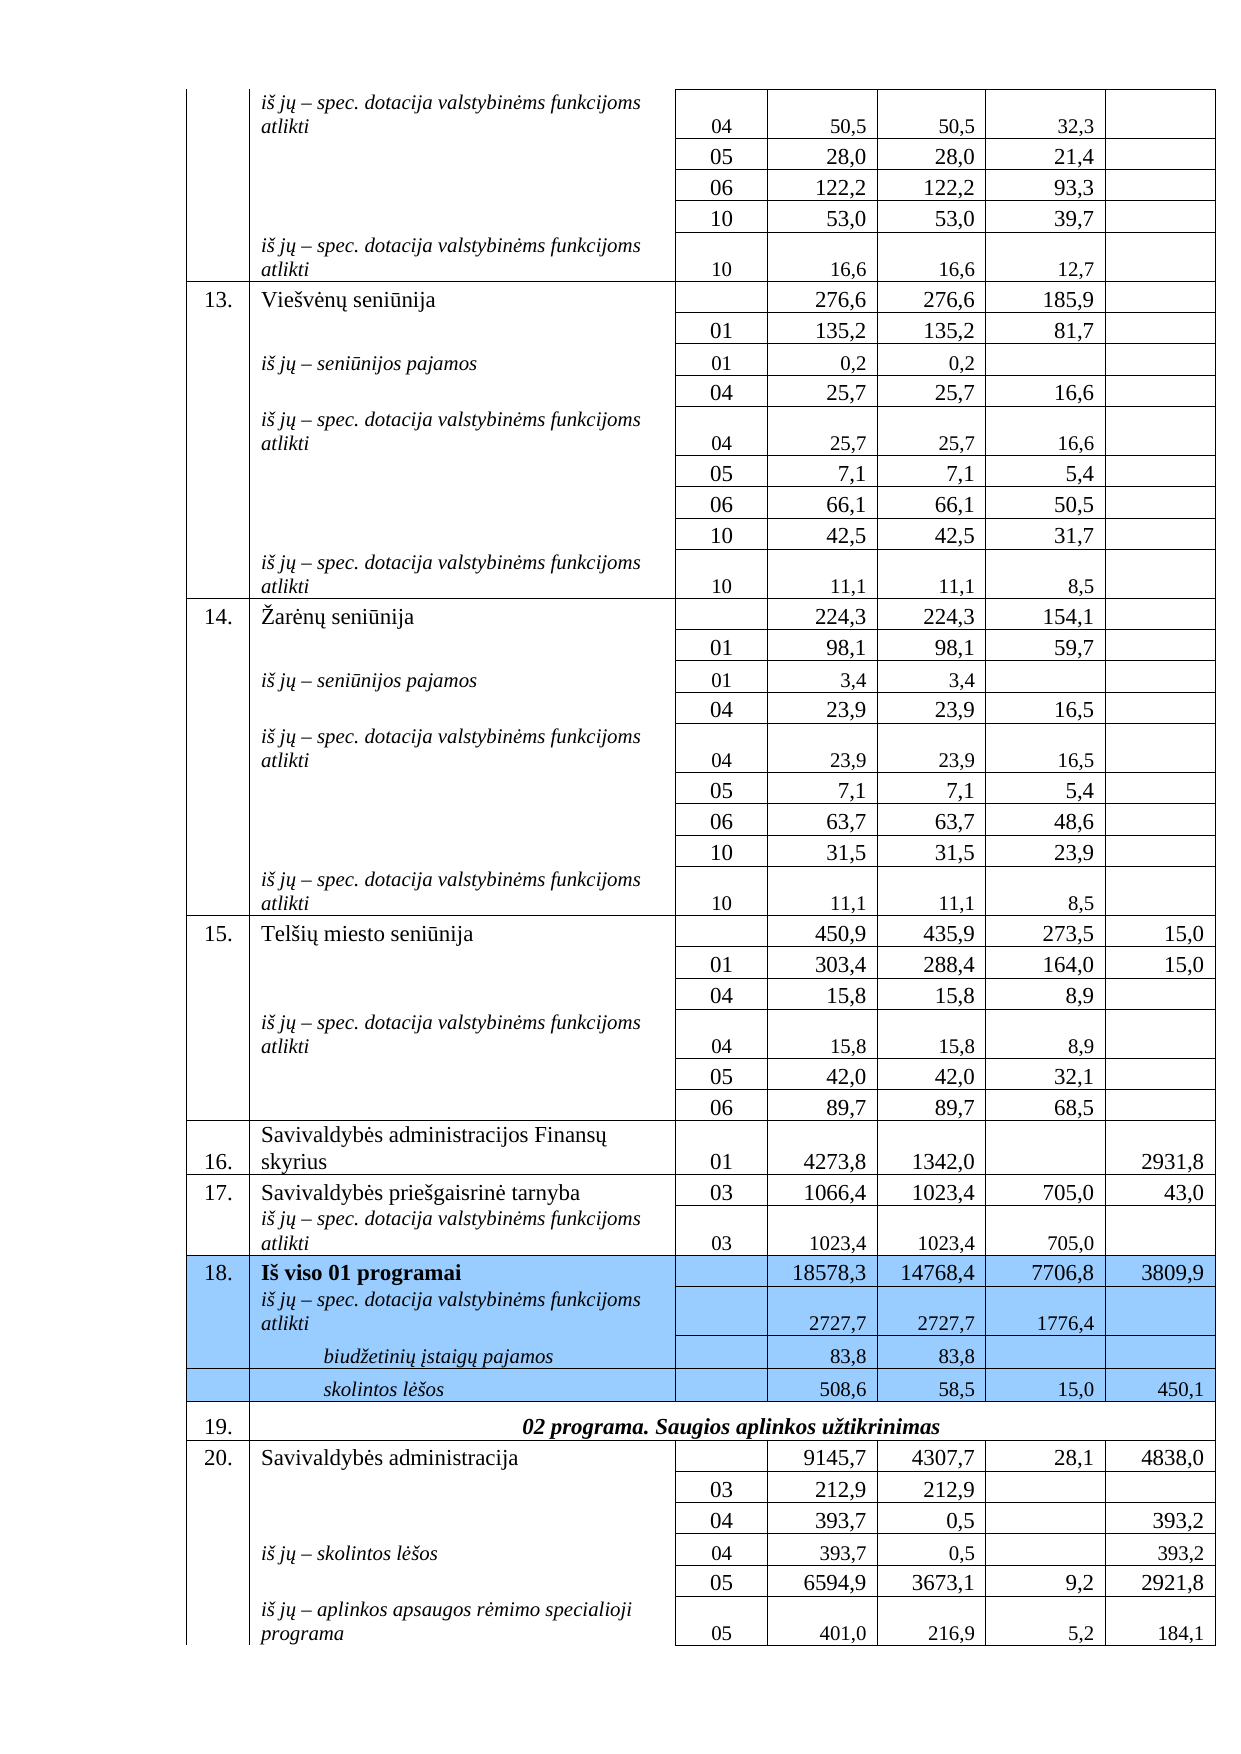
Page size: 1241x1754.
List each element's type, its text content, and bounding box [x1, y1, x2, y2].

table_cell [1106, 90, 1215, 138]
table_cell [1106, 661, 1215, 692]
table_cell [676, 1441, 767, 1471]
table_cell 0,5 [878, 1503, 985, 1533]
table_cell [676, 1336, 767, 1368]
table_cell 31,5 [878, 836, 985, 866]
table_cell 39,7 [986, 201, 1105, 232]
table_cell 4273,8 [768, 1121, 877, 1174]
table_cell Savivaldybės administracija [250, 1441, 675, 1471]
table_cell [187, 1533, 249, 1564]
table_cell Žarėnų seniūnija [250, 599, 675, 629]
table_cell 705,0 [986, 1206, 1105, 1254]
table_cell [986, 1336, 1105, 1368]
table_cell iš jų – seniūnijos pajamos [250, 660, 675, 692]
table_cell [1106, 233, 1215, 281]
table_cell [250, 692, 675, 723]
table_cell [187, 1369, 249, 1401]
table_cell 03 [676, 1472, 767, 1502]
table_cell [187, 723, 249, 772]
table_cell 23,9 [768, 724, 877, 772]
table_cell 25,7 [768, 376, 877, 406]
table_cell 13. [187, 282, 249, 312]
table_cell 4838,0 [1106, 1441, 1215, 1471]
table_cell 04 [676, 376, 767, 406]
table_cell 89,7 [878, 1090, 985, 1120]
table_cell 50,5 [768, 90, 877, 138]
table_cell 05 [676, 139, 767, 169]
table_cell 04 [676, 90, 767, 138]
table_cell 89,7 [768, 1090, 877, 1120]
table_cell iš jų – aplinkos apsaugos rėmimo specialioji programa [250, 1596, 675, 1645]
table_cell [676, 1287, 767, 1335]
table_cell 435,9 [878, 916, 985, 946]
table_cell [1106, 867, 1215, 915]
table_cell 1342,0 [878, 1121, 985, 1174]
table_cell [1106, 139, 1215, 169]
table_cell [187, 549, 249, 598]
table_cell 450,1 [1106, 1369, 1215, 1401]
table_cell 10 [676, 201, 767, 232]
table_cell 212,9 [768, 1472, 877, 1502]
table_cell [676, 282, 767, 312]
table_cell [1106, 407, 1215, 455]
table_cell 04 [676, 724, 767, 772]
table_cell [1106, 1472, 1215, 1502]
table_cell 04 [676, 693, 767, 723]
table_cell [250, 835, 675, 866]
table_cell 23,9 [878, 724, 985, 772]
table_cell [250, 803, 675, 834]
table_cell 31,7 [986, 519, 1105, 549]
table_cell 705,0 [986, 1175, 1105, 1205]
table_cell Iš viso 01 programai [250, 1256, 675, 1286]
table_cell iš jų – spec. dotacija valstybinėms funkcijoms atlikti [250, 406, 675, 455]
table_cell [187, 1565, 249, 1596]
table_cell [986, 1503, 1105, 1533]
table_cell [1106, 487, 1215, 517]
table_cell iš jų – spec. dotacija valstybinėms funkcijoms atlikti [250, 232, 675, 281]
table_cell 10 [676, 519, 767, 549]
table_cell 18. [187, 1256, 249, 1286]
table_cell [187, 629, 249, 660]
table_cell [250, 978, 675, 1009]
table_cell 9,2 [986, 1566, 1105, 1596]
table_cell 393,7 [768, 1503, 877, 1533]
table_cell [187, 803, 249, 834]
table_cell [250, 772, 675, 803]
table_cell 7,1 [768, 773, 877, 803]
table_cell 15,0 [1106, 916, 1215, 946]
table_cell [676, 599, 767, 629]
table_cell 393,2 [1106, 1534, 1215, 1564]
table_cell 42,5 [768, 519, 877, 549]
table_cell 15,0 [986, 1369, 1105, 1401]
table_cell 11,1 [878, 867, 985, 915]
table_cell 6594,9 [768, 1566, 877, 1596]
table_cell 06 [676, 170, 767, 200]
table_cell 32,1 [986, 1059, 1105, 1089]
table_cell 7,1 [878, 456, 985, 486]
table_cell [250, 1565, 675, 1596]
table_cell 43,0 [1106, 1175, 1215, 1205]
table_cell 3,4 [878, 661, 985, 692]
table_cell 16,5 [986, 724, 1105, 772]
table_cell 154,1 [986, 599, 1105, 629]
table_cell 224,3 [768, 599, 877, 629]
table_cell 10 [676, 836, 767, 866]
table_cell skolintos lėšos [250, 1369, 675, 1401]
table_cell 224,3 [878, 599, 985, 629]
table_cell 303,4 [768, 947, 877, 977]
table_cell [187, 1286, 249, 1335]
table_cell 63,7 [878, 804, 985, 834]
table_cell 216,9 [878, 1597, 985, 1645]
table_cell [1106, 201, 1215, 232]
table_cell [986, 1534, 1105, 1564]
table_cell 50,5 [878, 90, 985, 138]
table_cell [187, 375, 249, 406]
table_cell iš jų – spec. dotacija valstybinėms funkcijoms atlikti [250, 1286, 675, 1335]
table_cell [250, 486, 675, 517]
table_cell 05 [676, 1566, 767, 1596]
table_cell [1106, 550, 1215, 598]
table_cell [187, 1089, 249, 1120]
table_cell [187, 1596, 249, 1645]
table_cell 05 [676, 1597, 767, 1645]
table_cell 17. [187, 1175, 249, 1205]
table_cell 0,2 [878, 344, 985, 374]
table_cell 28,1 [986, 1441, 1105, 1471]
table_cell 18578,3 [768, 1256, 877, 1286]
table_cell 4307,7 [878, 1441, 985, 1471]
table_cell 53,0 [768, 201, 877, 232]
table_cell Savivaldybės priešgaisrinė tarnyba [250, 1175, 675, 1205]
table_cell 01 [676, 1121, 767, 1174]
table_cell [676, 1369, 767, 1401]
table_cell 276,6 [768, 282, 877, 312]
table_cell 31,5 [768, 836, 877, 866]
table_cell [250, 169, 675, 200]
table_cell [250, 518, 675, 549]
table_cell 25,7 [878, 407, 985, 455]
table_cell 1066,4 [768, 1175, 877, 1205]
table_cell 9145,7 [768, 1441, 877, 1471]
table_cell 01 [676, 313, 767, 343]
table_cell [187, 978, 249, 1009]
table_cell [187, 1335, 249, 1368]
table_cell [986, 1121, 1105, 1174]
table_cell [1106, 376, 1215, 406]
table_cell [1106, 630, 1215, 660]
table_cell 7,1 [878, 773, 985, 803]
table_cell 8,9 [986, 1010, 1105, 1058]
table_cell 393,7 [768, 1534, 877, 1564]
table_cell [250, 455, 675, 486]
table_cell 04 [676, 979, 767, 1009]
table_cell 63,7 [768, 804, 877, 834]
table_cell 42,0 [768, 1059, 877, 1089]
table_cell iš jų – spec. dotacija valstybinėms funkcijoms atlikti [250, 866, 675, 915]
table_cell [187, 312, 249, 343]
table_cell 3673,1 [878, 1566, 985, 1596]
table_cell 83,8 [768, 1336, 877, 1368]
table_cell 23,9 [878, 693, 985, 723]
table_cell 2727,7 [878, 1287, 985, 1335]
table_cell 8,9 [986, 979, 1105, 1009]
table_cell iš jų – spec. dotacija valstybinėms funkcijoms atlikti [250, 89, 675, 138]
table_cell 288,4 [878, 947, 985, 977]
table_cell 14768,4 [878, 1256, 985, 1286]
table_cell 2921,8 [1106, 1566, 1215, 1596]
table_cell 12,7 [986, 233, 1105, 281]
table_cell 21,4 [986, 139, 1105, 169]
table_cell 28,0 [768, 139, 877, 169]
table_cell 16,6 [986, 376, 1105, 406]
table_cell 59,7 [986, 630, 1105, 660]
table_cell 28,0 [878, 139, 985, 169]
table_cell 3,4 [768, 661, 877, 692]
table_cell [187, 1058, 249, 1089]
table_cell 11,1 [768, 867, 877, 915]
table_cell 8,5 [986, 867, 1105, 915]
table_cell 04 [676, 1010, 767, 1058]
table_cell 16. [187, 1121, 249, 1174]
table_cell [1106, 519, 1215, 549]
table_cell iš jų – spec. dotacija valstybinėms funkcijoms atlikti [250, 1009, 675, 1058]
table_cell 66,1 [878, 487, 985, 517]
table_cell 04 [676, 1534, 767, 1564]
table_cell 48,6 [986, 804, 1105, 834]
table_cell 1023,4 [768, 1206, 877, 1254]
table_cell 98,1 [878, 630, 985, 660]
table_cell 04 [676, 1503, 767, 1533]
table_cell 2727,7 [768, 1287, 877, 1335]
table_cell [187, 232, 249, 281]
table_cell [187, 1009, 249, 1058]
table_cell 42,5 [878, 519, 985, 549]
table_cell 450,9 [768, 916, 877, 946]
table_cell [250, 200, 675, 232]
table_cell 7706,8 [986, 1256, 1105, 1286]
table_cell [250, 1502, 675, 1533]
table_cell [676, 916, 767, 946]
table_cell [1106, 1059, 1215, 1089]
table_cell 5,4 [986, 456, 1105, 486]
table_cell [1106, 599, 1215, 629]
table_cell 15,8 [768, 1010, 877, 1058]
table_cell [187, 946, 249, 977]
table_cell Savivaldybės administracijos Finansų skyrius [250, 1121, 675, 1174]
table_cell 98,1 [768, 630, 877, 660]
table_cell [1106, 344, 1215, 374]
table_cell [187, 772, 249, 803]
table_cell iš jų – spec. dotacija valstybinėms funkcijoms atlikti [250, 723, 675, 772]
table_cell [1106, 1090, 1215, 1120]
table_cell 122,2 [768, 170, 877, 200]
table_cell [1106, 979, 1215, 1009]
table_cell 5,4 [986, 773, 1105, 803]
table_cell 135,2 [878, 313, 985, 343]
table_cell 42,0 [878, 1059, 985, 1089]
table_cell 15,8 [878, 979, 985, 1009]
table_cell [1106, 456, 1215, 486]
table_cell biudžetinių įstaigų pajamos [250, 1335, 675, 1368]
table_cell 15,8 [768, 979, 877, 1009]
table_cell 2931,8 [1106, 1121, 1215, 1174]
table_cell 01 [676, 630, 767, 660]
table_cell 1776,4 [986, 1287, 1105, 1335]
table_cell 06 [676, 487, 767, 517]
table_cell 01 [676, 947, 767, 977]
table_cell 16,6 [878, 233, 985, 281]
table_cell [187, 1205, 249, 1254]
table_cell 393,2 [1106, 1503, 1215, 1533]
table_cell 20. [187, 1441, 249, 1471]
table_cell 5,2 [986, 1597, 1105, 1645]
table_cell 0,5 [878, 1534, 985, 1564]
table_cell 83,8 [878, 1336, 985, 1368]
table_cell 3809,9 [1106, 1256, 1215, 1286]
table_cell 05 [676, 456, 767, 486]
table_cell 164,0 [986, 947, 1105, 977]
table_cell 11,1 [768, 550, 877, 598]
table_cell [1106, 693, 1215, 723]
table_cell iš jų – skolintos lėšos [250, 1533, 675, 1564]
table_cell 32,3 [986, 90, 1105, 138]
table_cell 02 programa. Saugios aplinkos užtikrinimas [250, 1402, 1215, 1439]
table_cell 06 [676, 804, 767, 834]
table_cell Viešvėnų seniūnija [250, 282, 675, 312]
table_cell 68,5 [986, 1090, 1105, 1120]
table_cell 1023,4 [878, 1206, 985, 1254]
table_cell [187, 1502, 249, 1533]
table_cell 401,0 [768, 1597, 877, 1645]
table_cell [250, 946, 675, 977]
table_cell [250, 138, 675, 169]
table_cell 58,5 [878, 1369, 985, 1401]
table_cell [1106, 773, 1215, 803]
table_cell 01 [676, 344, 767, 374]
table_cell 01 [676, 661, 767, 692]
table_cell 15. [187, 916, 249, 946]
table_cell 25,7 [768, 407, 877, 455]
table_cell 10 [676, 233, 767, 281]
table_cell [1106, 1206, 1215, 1254]
table_cell 23,9 [986, 836, 1105, 866]
table_cell [187, 455, 249, 486]
table_cell 15,0 [1106, 947, 1215, 977]
table_cell [1106, 724, 1215, 772]
table_cell [187, 866, 249, 915]
table_cell [187, 692, 249, 723]
table_cell 273,5 [986, 916, 1105, 946]
table_cell iš jų – seniūnijos pajamos [250, 343, 675, 374]
table_cell 122,2 [878, 170, 985, 200]
table_cell 66,1 [768, 487, 877, 517]
table_cell 25,7 [878, 376, 985, 406]
table_cell 212,9 [878, 1472, 985, 1502]
table_cell 03 [676, 1206, 767, 1254]
table_cell [1106, 282, 1215, 312]
table_cell Telšių miesto seniūnija [250, 916, 675, 946]
table_cell iš jų – spec. dotacija valstybinėms funkcijoms atlikti [250, 549, 675, 598]
table_cell [250, 312, 675, 343]
table_cell 14. [187, 599, 249, 629]
table_cell 10 [676, 867, 767, 915]
table_cell 276,6 [878, 282, 985, 312]
table_cell [187, 486, 249, 517]
table_cell 15,8 [878, 1010, 985, 1058]
table_cell 10 [676, 550, 767, 598]
table_cell [250, 1058, 675, 1089]
table_cell [986, 1472, 1105, 1502]
table_cell [187, 89, 249, 138]
table_cell 508,6 [768, 1369, 877, 1401]
table_cell 04 [676, 407, 767, 455]
table_cell 16,6 [768, 233, 877, 281]
table_cell 185,9 [986, 282, 1105, 312]
table_cell 11,1 [878, 550, 985, 598]
table_cell 93,3 [986, 170, 1105, 200]
table_cell [187, 138, 249, 169]
table_cell [1106, 804, 1215, 834]
table_cell 7,1 [768, 456, 877, 486]
table_cell 05 [676, 773, 767, 803]
table_cell [187, 660, 249, 692]
table_cell [250, 629, 675, 660]
table_cell [986, 344, 1105, 374]
table_cell 03 [676, 1175, 767, 1205]
table_cell [1106, 170, 1215, 200]
table_cell 8,5 [986, 550, 1105, 598]
table_cell 0,2 [768, 344, 877, 374]
table_cell 53,0 [878, 201, 985, 232]
table_cell [187, 835, 249, 866]
table_cell 23,9 [768, 693, 877, 723]
table_cell [187, 406, 249, 455]
table_cell [986, 661, 1105, 692]
table_cell [187, 1471, 249, 1502]
table_cell [1106, 1010, 1215, 1058]
table_cell iš jų – spec. dotacija valstybinėms funkcijoms atlikti [250, 1205, 675, 1254]
table_cell [187, 518, 249, 549]
table_cell 05 [676, 1059, 767, 1089]
table_cell 19. [187, 1402, 249, 1439]
table_cell 81,7 [986, 313, 1105, 343]
table_cell [676, 1256, 767, 1286]
table_cell 184,1 [1106, 1597, 1215, 1645]
table_cell [1106, 1287, 1215, 1335]
table_cell [250, 1471, 675, 1502]
table_cell 16,5 [986, 693, 1105, 723]
table_cell [1106, 1336, 1215, 1368]
table_cell [187, 169, 249, 200]
table_cell [1106, 313, 1215, 343]
table_cell [250, 1089, 675, 1120]
table_cell [250, 375, 675, 406]
table_cell 50,5 [986, 487, 1105, 517]
table_cell 135,2 [768, 313, 877, 343]
table_cell [1106, 836, 1215, 866]
table_cell 06 [676, 1090, 767, 1120]
table_cell [187, 200, 249, 232]
table_cell 16,6 [986, 407, 1105, 455]
table_cell 1023,4 [878, 1175, 985, 1205]
table_cell [187, 343, 249, 374]
